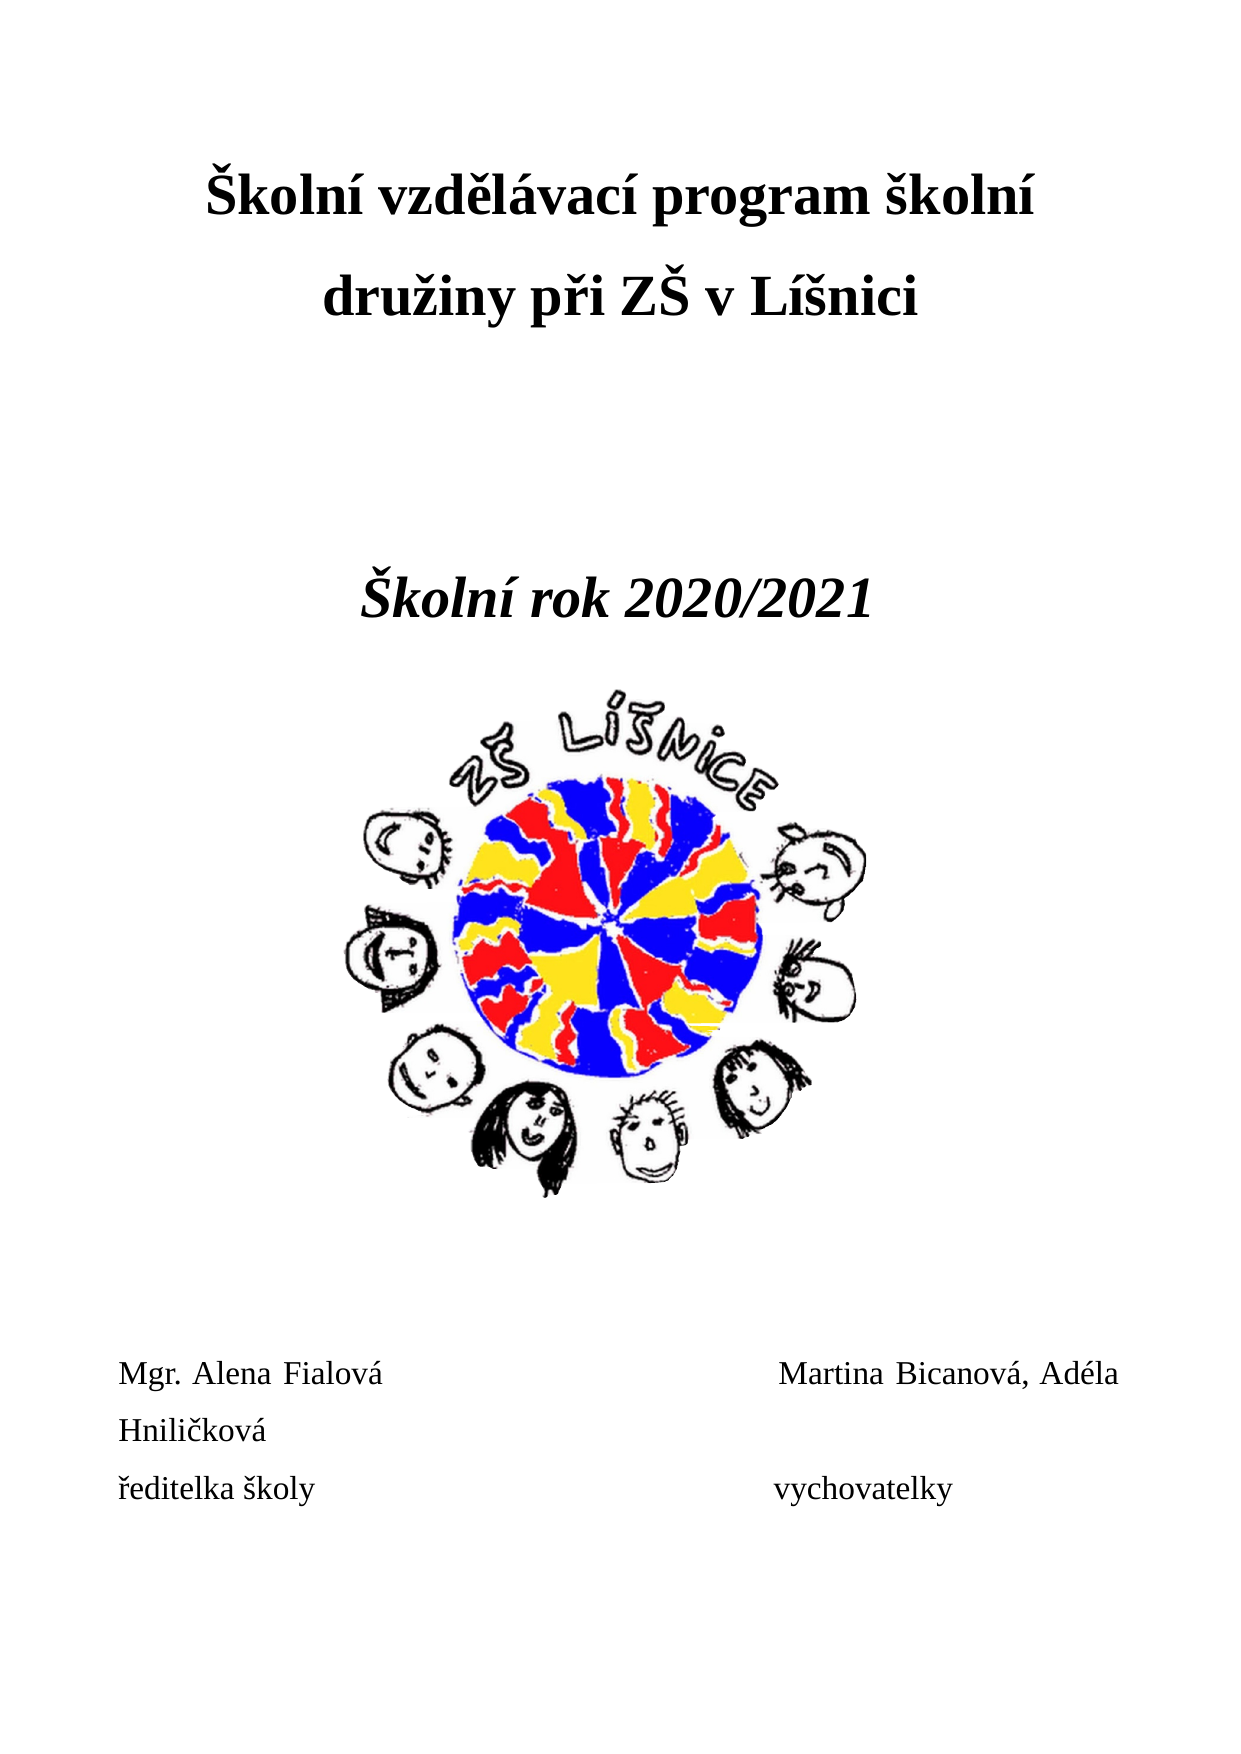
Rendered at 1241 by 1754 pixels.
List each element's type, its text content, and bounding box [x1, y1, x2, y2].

text Školní vzdělávací program školní družiny při ZŠ v Líšnici [118, 160, 1122, 328]
text ředitelka školy vychovatelky [118, 1468, 1122, 1506]
text Mgr. Alena Fialová Martina Bicanová, Adéla Hniličková [118, 1353, 1122, 1449]
text Školní rok 2020/2021 [118, 562, 1122, 629]
